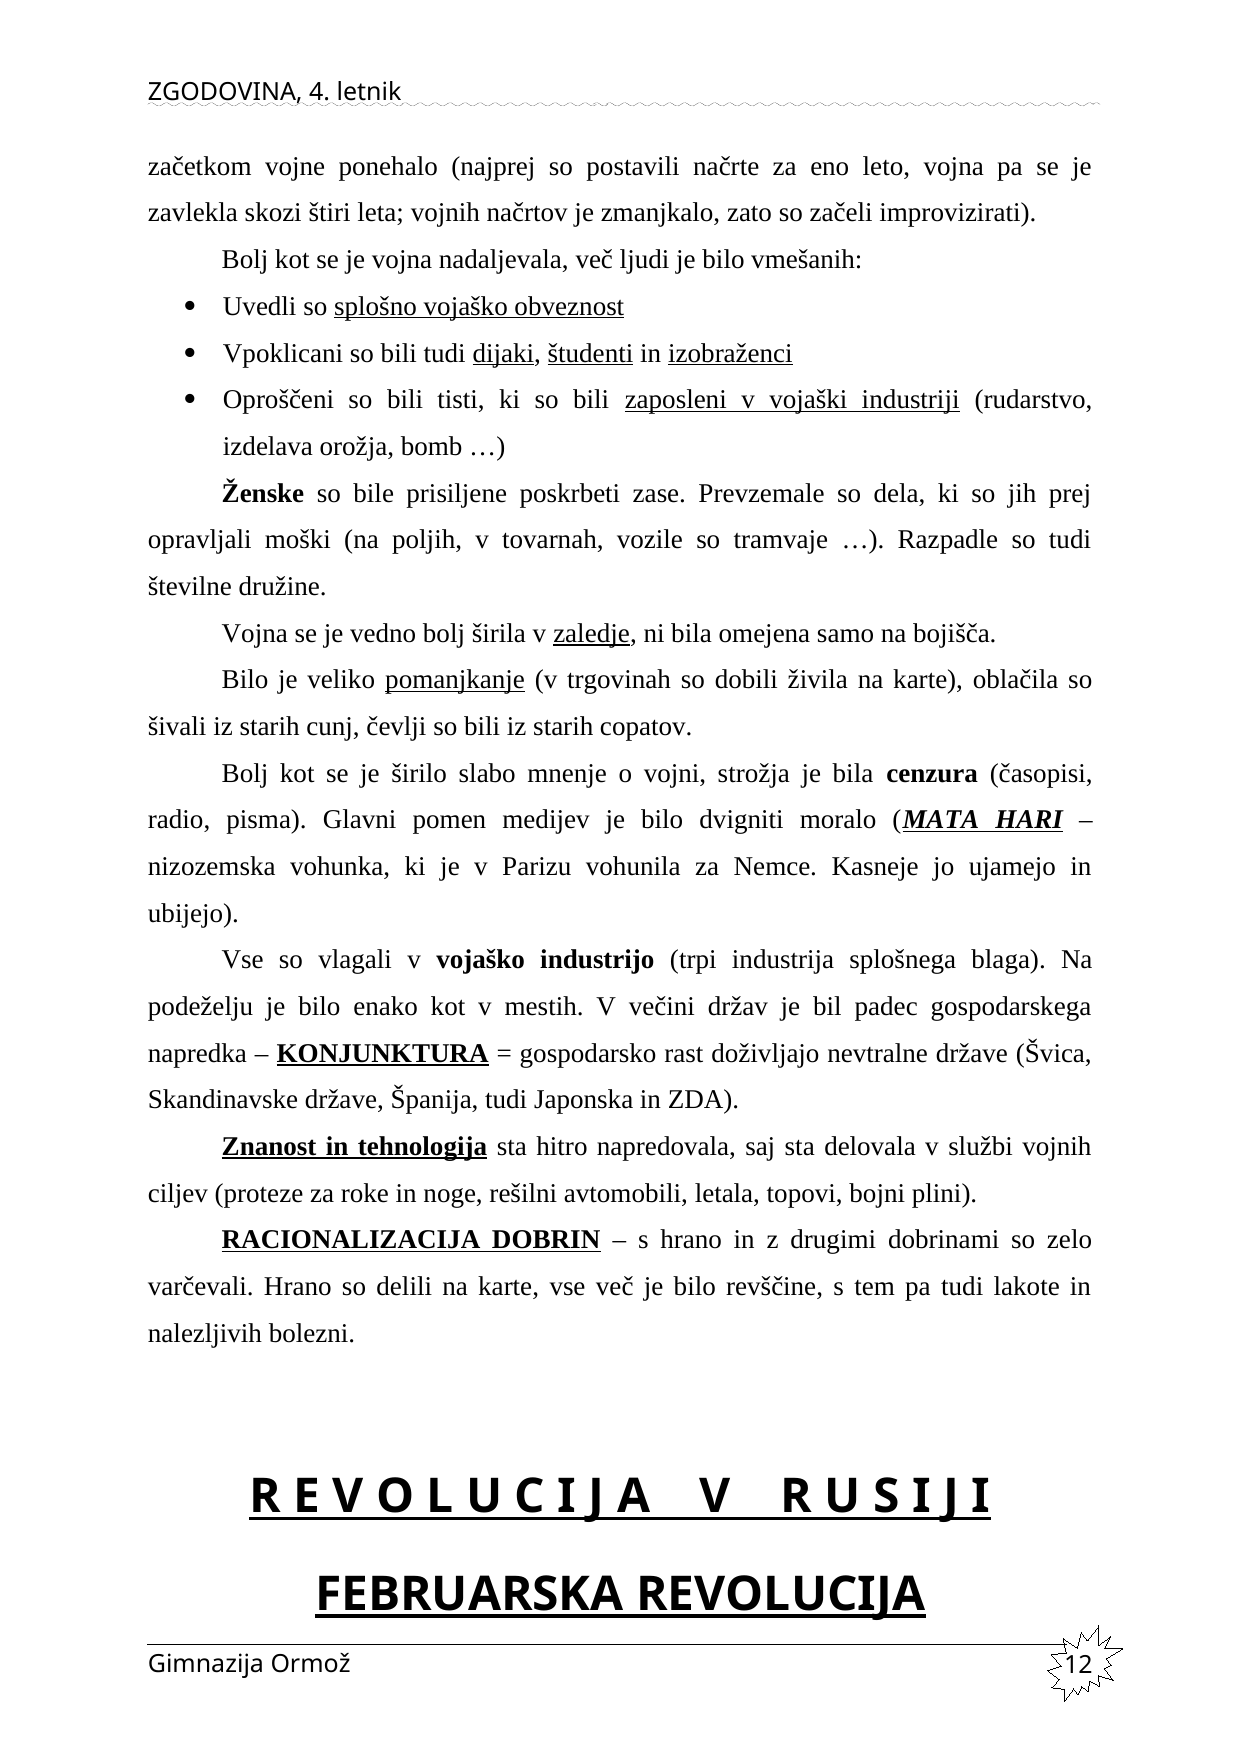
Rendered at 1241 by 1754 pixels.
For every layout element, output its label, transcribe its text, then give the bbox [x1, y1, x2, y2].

list Uvedli so splošno vojaško obveznost [185, 290, 1093, 321]
text R E V O L U C I J A V R U S I J I [148, 1462, 1093, 1527]
text Bilo je veliko pomanjkanje (v trgovinah so dobili živila na karte), oblačila so šivali iz starih cunj, čevlji so bili iz starih copatov. [148, 664, 1093, 741]
text Vojna se je vedno bolj širila v zaledje, ni bila omejena samo na bojišča. [148, 617, 1093, 648]
list Oproščeni so bili tisti, ki so bili zaposleni v vojaški industriji (rudarstvo, izdelava orožja, bomb …) [185, 383, 1093, 461]
text Bolj kot se je vojna nadaljevala, več ljudi je bilo vmešanih: [148, 243, 1093, 274]
text FEBRUARSKA REVOLUCIJA [148, 1559, 1093, 1625]
text Ženske so bile prisiljene poskrbeti zase. Prevzemale so dela, ki so jih prej opravljali moški (na poljih, v tovarnah, vozile so tramvaje …). Razpadle so tudi številne družine. [148, 477, 1093, 601]
text Bolj kot se je širilo slabo mnenje o vojni, strožja je bila cenzura (časopisi, radio, pisma). Glavni pomen medijev je bilo dvigniti moralo (MATA HARI – nizozemska vohunka, ki je v Parizu vohunila za Nemce. Kasneje jo ujamejo in ubijejo). [148, 757, 1093, 928]
text Vse so vlagali v vojaško industrijo (trpi industrija splošnega blaga). Na podeželju je bilo enako kot v mestih. V večini držav je bil padec gospodarskega napredka – KONJUNKTURA = gospodarsko rast doživljajo nevtralne države (Švica, Skandinavske države, Španija, tudi Japonska in ZDA). [148, 944, 1093, 1115]
text RACIONALIZACIJA DOBRIN – s hrano in z drugimi dobrinami so zelo varčevali. Hrano so delili na karte, vse več je bilo revščine, s tem pa tudi lakote in nalezljivih bolezni. [148, 1224, 1093, 1348]
text Znanost in tehnologija sta hitro napredovala, saj sta delovala v službi vojnih ciljev (proteze za roke in noge, rešilni avtomobili, letala, topovi, bojni plini). [148, 1130, 1093, 1208]
list Vpoklicani so bili tudi dijaki, študenti in izobraženci [185, 337, 1093, 368]
text začetkom vojne ponehalo (najprej so postavili načrte za eno leto, vojna pa se je zavlekla skozi štiri leta; vojnih načrtov je zmanjkalo, zato so začeli improvizirati). [148, 150, 1093, 228]
